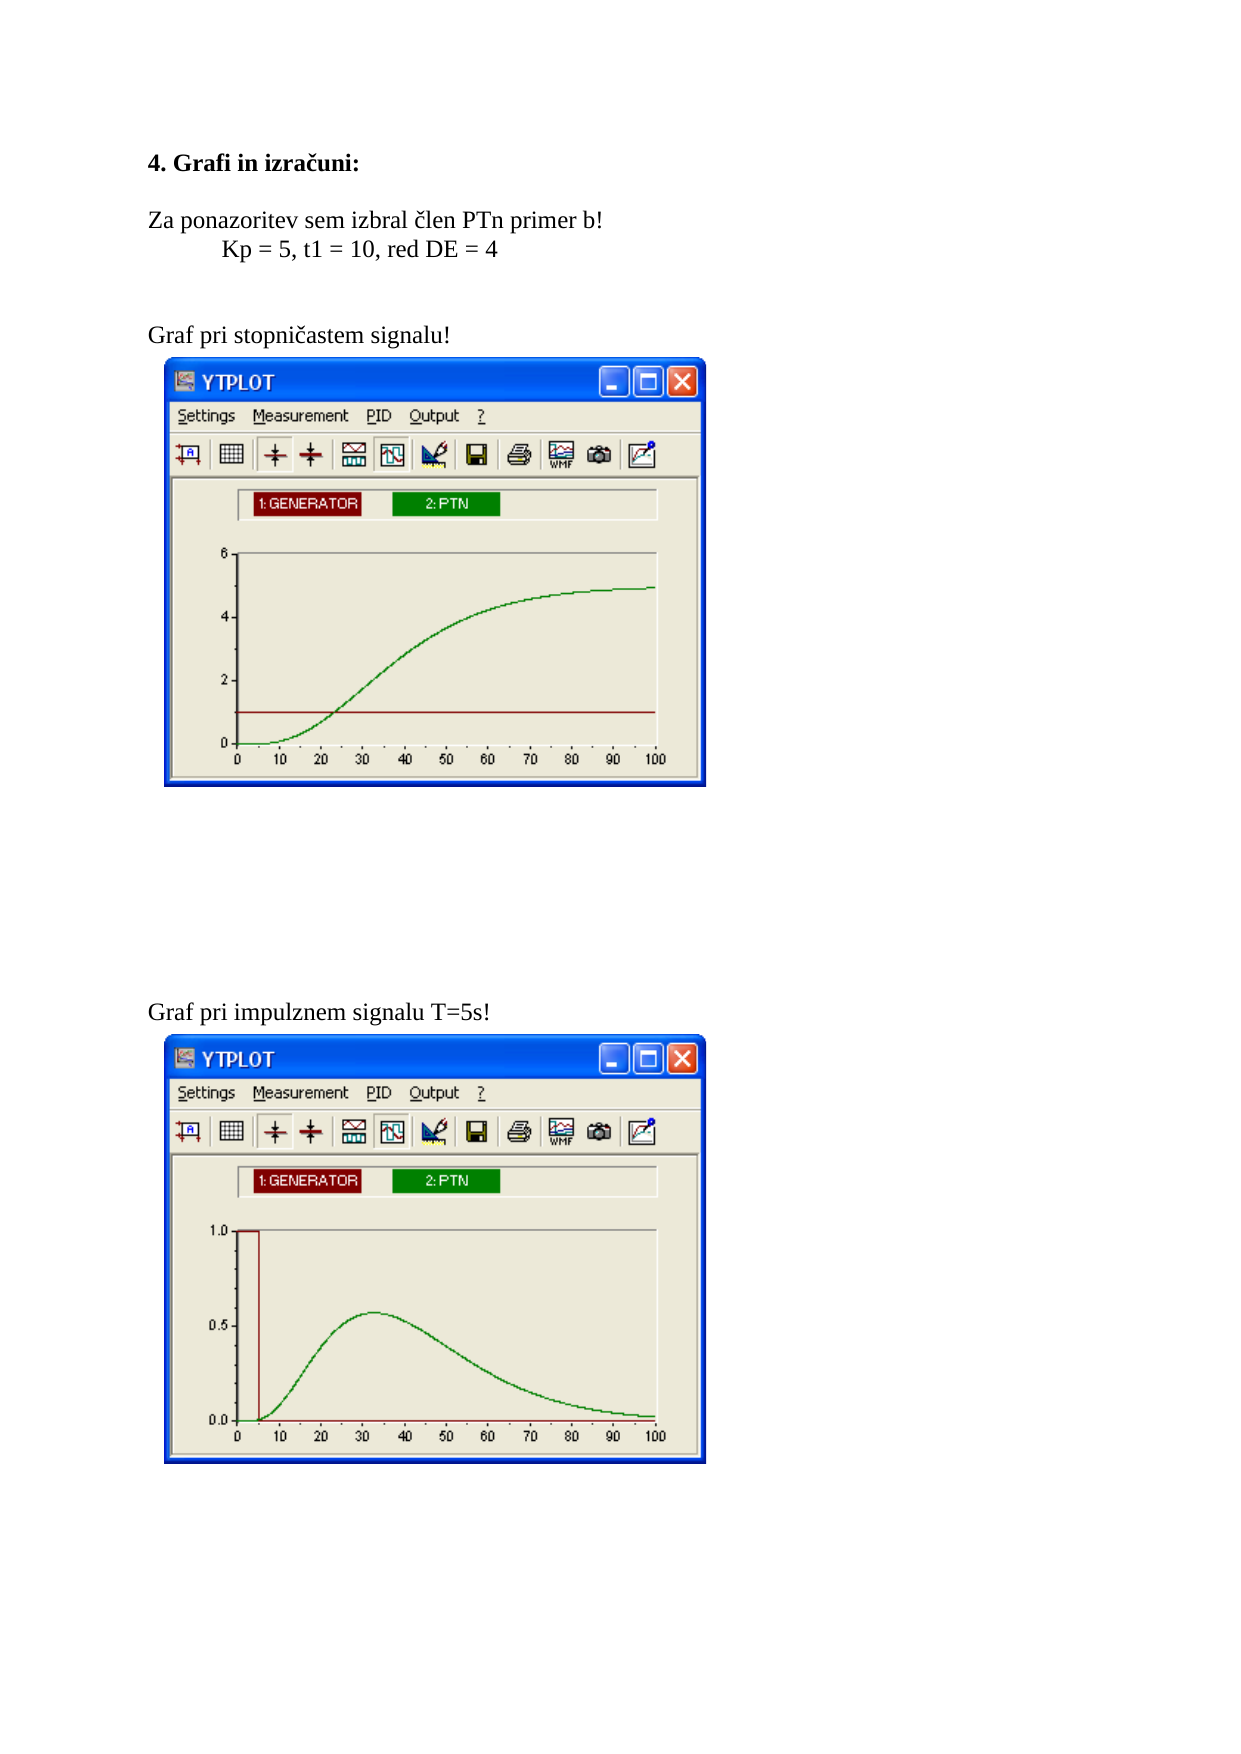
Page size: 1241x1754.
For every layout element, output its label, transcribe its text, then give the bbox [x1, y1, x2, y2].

text Graf pri impulznem signalu T=5s! [148, 997, 1093, 1026]
text Kp = 5, t1 = 10, red DE = 4 [148, 234, 1093, 263]
picture [164, 357, 707, 787]
text 4. Grafi in izračuni: [148, 148, 1093, 176]
text Graf pri stopničastem signalu! [148, 320, 1093, 349]
text Za ponazoritev sem izbral člen PTn primer b! [148, 205, 1093, 234]
picture [164, 1034, 707, 1464]
